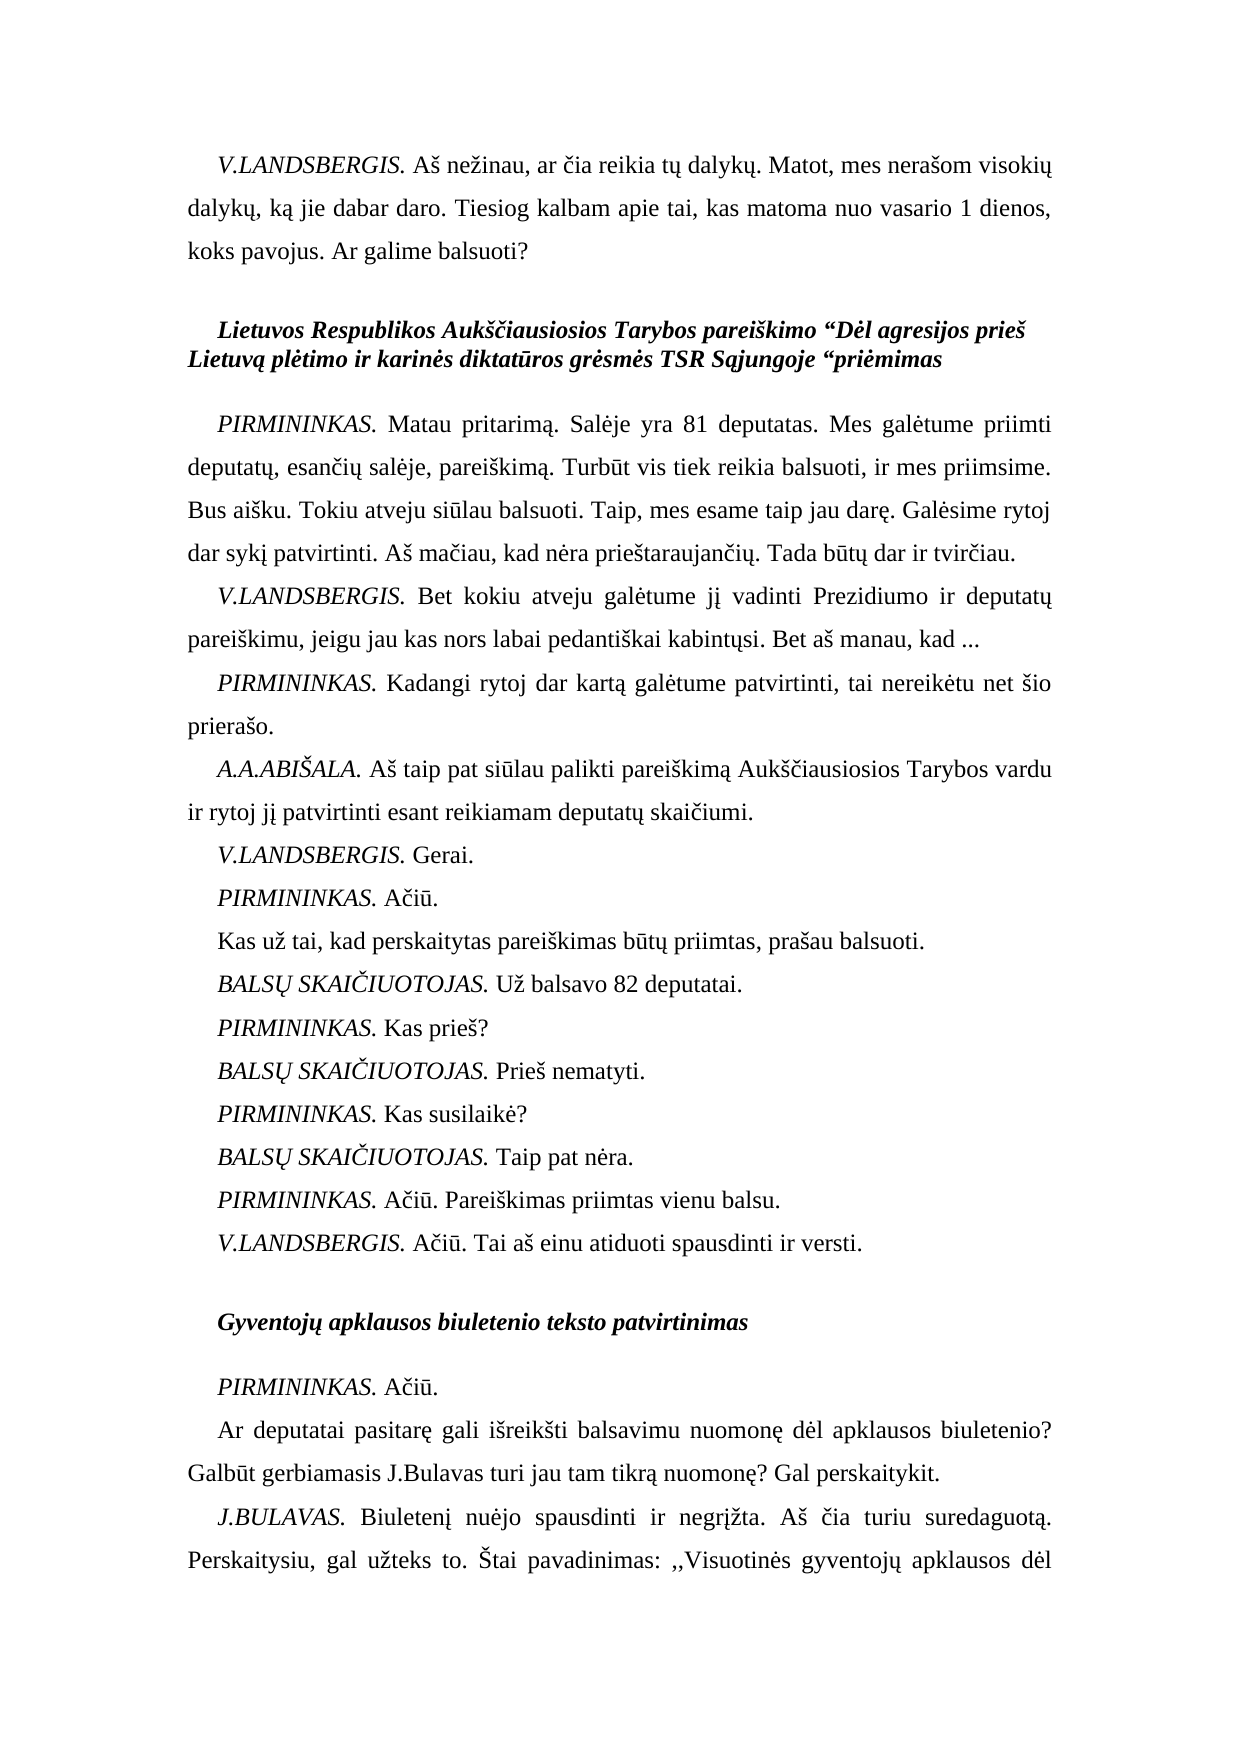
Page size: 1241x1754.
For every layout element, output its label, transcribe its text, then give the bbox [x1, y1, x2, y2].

subtitle Gyventojų apklausos biuletenio teksto patvirtinimas [187, 1307, 1053, 1336]
text BALSŲ SKAIČIUOTOJAS. Taip pat nėra. [187, 1142, 1053, 1171]
text V.LANDSBERGIS. Ačiū. Tai aš einu atiduoti spausdinti ir versti. [187, 1228, 1053, 1257]
text Kas už tai, kad perskaitytas pareiškimas būtų priimtas, prašau balsuoti. [187, 926, 1053, 955]
text J.BULAVAS. Biuletenį nuėjo spausdinti ir negrįžta. Aš čia turiu suredaguotą. Perskaitysiu, gal užteks to. Štai pavadinimas: ,,Visuotinės gyventojų apklausos dėl [187, 1502, 1053, 1573]
text Ar deputatai pasitarę gali išreikšti balsavimu nuomonę dėl apklausos biuletenio? Galbūt gerbiamasis J.Bulavas turi jau tam tikrą nuomonę? Gal perskaitykit. [187, 1415, 1053, 1487]
text BALSŲ SKAIČIUOTOJAS. Prieš nematyti. [187, 1056, 1053, 1084]
subtitle Lietuvos Respublikos Aukščiausiosios Tarybos pareiškimo “Dėl agresijos prieš Lietuvą plėtimo ir karinės diktatūros grėsmės TSR Sąjungoje “priėmimas [187, 315, 1053, 373]
text V.LANDSBERGIS. Gerai. [187, 840, 1053, 869]
text V.LANDSBERGIS. Bet kokiu atveju galėtume jį vadinti Prezidiumo ir deputatų pareiškimu, jeigu jau kas nors labai pedantiškai kabintųsi. Bet aš manau, kad ... [187, 581, 1053, 653]
text PIRMININKAS. Kas susilaikė? [187, 1099, 1053, 1128]
text V.LANDSBERGIS. Aš nežinau, ar čia reikia tų dalykų. Matot, mes nerašom visokių dalykų, ką jie dabar daro. Tiesiog kalbam apie tai, kas matoma nuo vasario 1 dienos, koks pavojus. Ar galime balsuoti? [187, 150, 1053, 265]
text A.A.ABIŠALA. Aš taip pat siūlau palikti pareiškimą Aukščiausiosios Tarybos vardu ir rytoj jį patvirtinti esant reikiamam deputatų skaičiumi. [187, 754, 1053, 826]
text PIRMININKAS. Ačiū. Pareiškimas priimtas vienu balsu. [187, 1185, 1053, 1214]
text PIRMININKAS. Kadangi rytoj dar kartą galėtume patvirtinti, tai nereikėtu net šio prierašo. [187, 668, 1053, 739]
text PIRMININKAS. Ačiū. [187, 883, 1053, 912]
text BALSŲ SKAIČIUOTOJAS. Už balsavo 82 deputatai. [187, 969, 1053, 998]
text PIRMININKAS. Matau pritarimą. Salėje yra 81 deputatas. Mes galėtume priimti deputatų, esančių salėje, pareiškimą. Turbūt vis tiek reikia balsuoti, ir mes priimsime. Bus aišku. Tokiu atveju siūlau balsuoti. Taip, mes esame taip jau darę. Galėsime rytoj dar sykį patvirtinti. Aš mačiau, kad nėra prieštaraujančių. Tada būtų dar ir tvirčiau. [187, 409, 1053, 567]
text PIRMININKAS. Kas prieš? [187, 1013, 1053, 1041]
text PIRMININKAS. Ačiū. [187, 1372, 1053, 1401]
